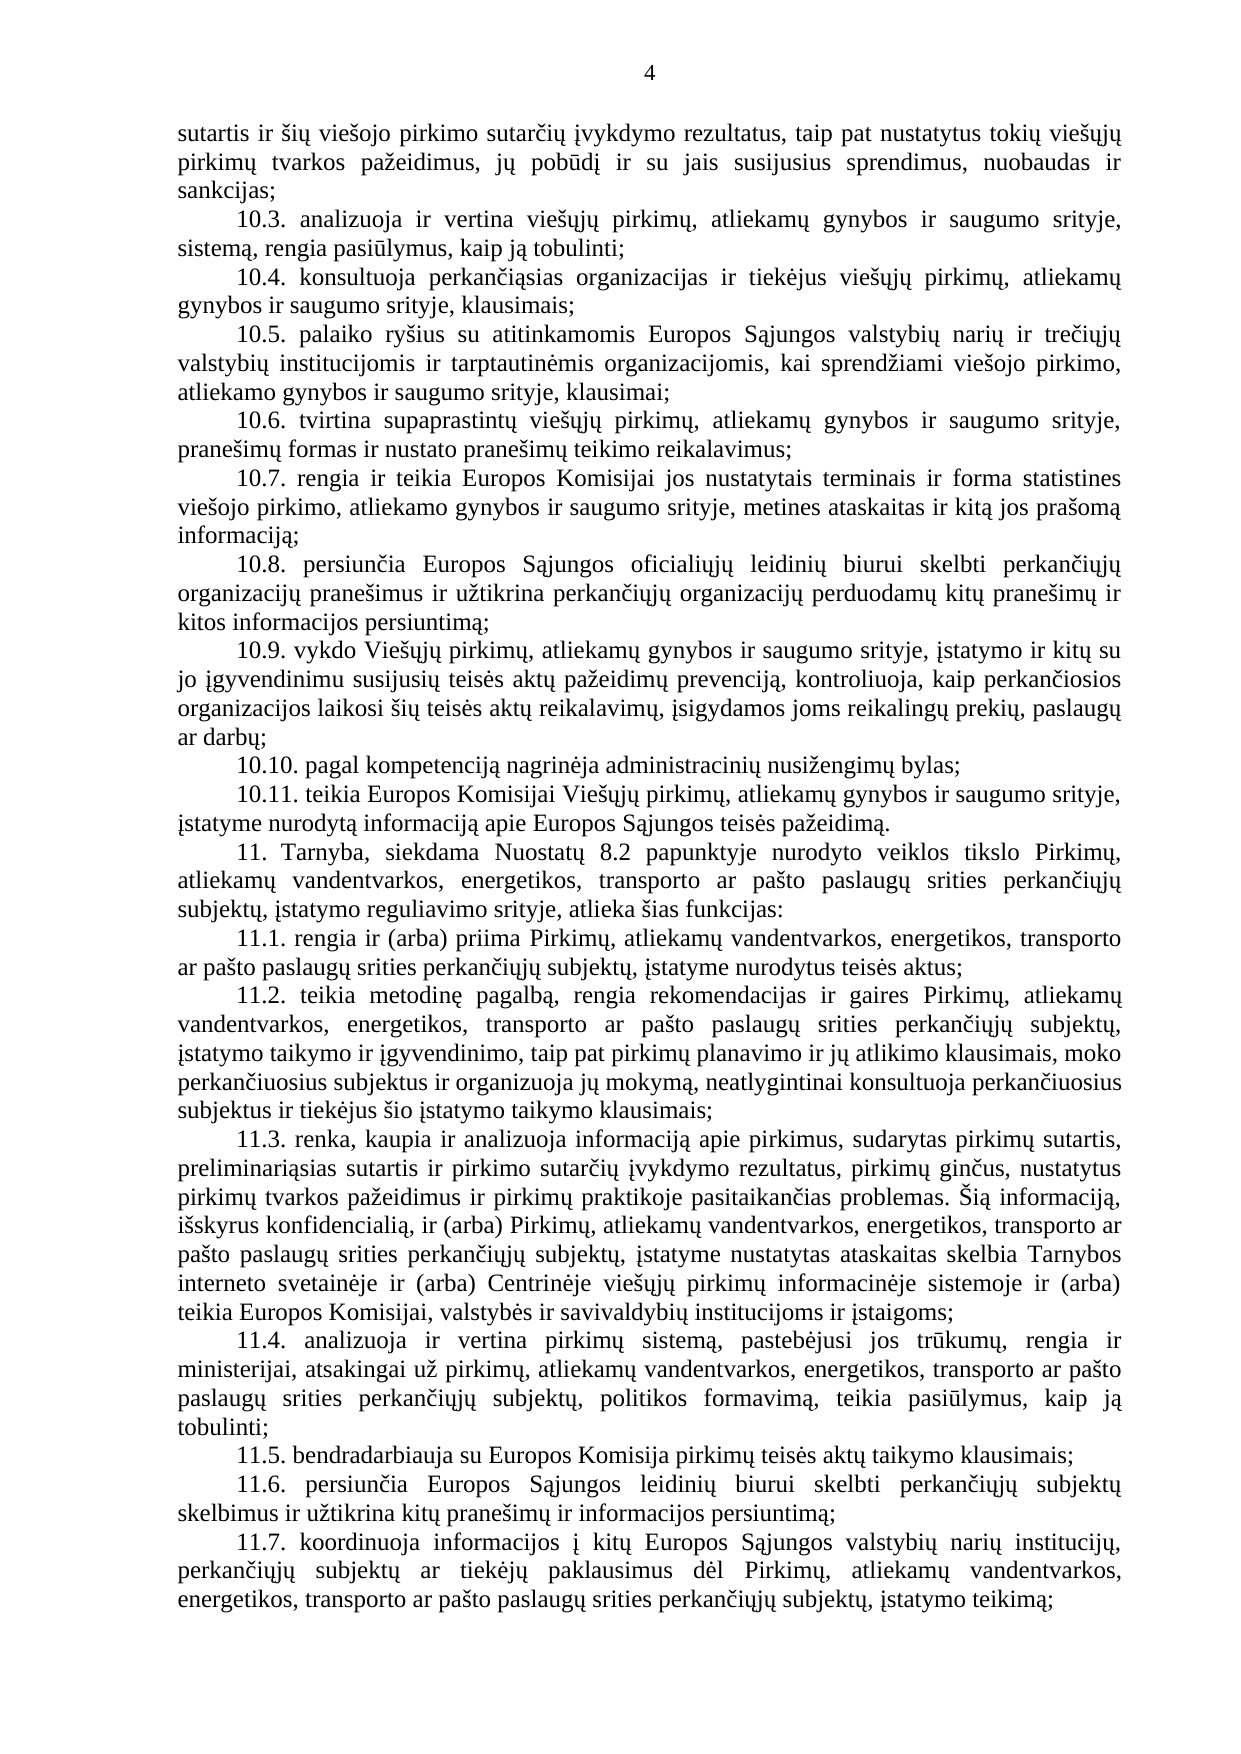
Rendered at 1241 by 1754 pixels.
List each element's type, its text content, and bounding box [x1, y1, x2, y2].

text 10.11. teikia Europos Komisijai Viešųjų pirkimų, atliekamų gynybos ir saugumo srityje, įstatyme nurodytą informaciją apie Europos Sąjungos teisės pažeidimą. [177, 779, 1122, 837]
text 11.6. persiunčia Europos Sąjungos leidinių biurui skelbti perkančiųjų subjektų skelbimus ir užtikrina kitų pranešimų ir informacijos persiuntimą; [177, 1469, 1122, 1527]
text 10.4. konsultuoja perkančiąsias organizacijas ir tiekėjus viešųjų pirkimų, atliekamų gynybos ir saugumo srityje, klausimais; [177, 262, 1122, 319]
text 10.5. palaiko ryšius su atitinkamomis Europos Sąjungos valstybių narių ir trečiųjų valstybių institucijomis ir tarptautinėmis organizacijomis, kai sprendžiami viešojo pirkimo, atliekamo gynybos ir saugumo srityje, klausimai; [177, 319, 1122, 406]
text 11. Tarnyba, siekdama Nuostatų 8.2 papunktyje nurodyto veiklos tikslo Pirkimų, atliekamų vandentvarkos, energetikos, transporto ar pašto paslaugų srities perkančiųjų subjektų, įstatymo reguliavimo srityje, atlieka šias funkcijas: [177, 837, 1122, 923]
text 11.5. bendradarbiauja su Europos Komisija pirkimų teisės aktų taikymo klausimais; [177, 1441, 1122, 1469]
text 11.1. rengia ir (arba) priima Pirkimų, atliekamų vandentvarkos, energetikos, transporto ar pašto paslaugų srities perkančiųjų subjektų, įstatyme nurodytus teisės aktus; [177, 923, 1122, 981]
text sutartis ir šių viešojo pirkimo sutarčių įvykdymo rezultatus, taip pat nustatytus tokių viešųjų pirkimų tvarkos pažeidimus, jų pobūdį ir su jais susijusius sprendimus, nuobaudas ir sankcijas; [177, 118, 1122, 204]
text 10.6. tvirtina supaprastintų viešųjų pirkimų, atliekamų gynybos ir saugumo srityje, pranešimų formas ir nustato pranešimų teikimo reikalavimus; [177, 406, 1122, 463]
text 10.10. pagal kompetenciją nagrinėja administracinių nusižengimų bylas; [177, 751, 1122, 779]
text 11.7. koordinuoja informacijos į kitų Europos Sąjungos valstybių narių institucijų, perkančiųjų subjektų ar tiekėjų paklausimus dėl Pirkimų, atliekamų vandentvarkos, energetikos, transporto ar pašto paslaugų srities perkančiųjų subjektų, įstatymo teikimą; [177, 1527, 1122, 1613]
text 11.2. teikia metodinę pagalbą, rengia rekomendacijas ir gaires Pirkimų, atliekamų vandentvarkos, energetikos, transporto ar pašto paslaugų srities perkančiųjų subjektų, įstatymo taikymo ir įgyvendinimo, taip pat pirkimų planavimo ir jų atlikimo klausimais, moko perkančiuosius subjektus ir organizuoja jų mokymą, neatlygintinai konsultuoja perkančiuosius subjektus ir tiekėjus šio įstatymo taikymo klausimais; [177, 981, 1122, 1124]
text 10.7. rengia ir teikia Europos Komisijai jos nustatytais terminais ir forma statistines viešojo pirkimo, atliekamo gynybos ir saugumo srityje, metines ataskaitas ir kitą jos prašomą informaciją; [177, 463, 1122, 549]
text 10.8. persiunčia Europos Sąjungos oficialiųjų leidinių biurui skelbti perkančiųjų organizacijų pranešimus ir užtikrina perkančiųjų organizacijų perduodamų kitų pranešimų ir kitos informacijos persiuntimą; [177, 549, 1122, 636]
text 11.3. renka, kaupia ir analizuoja informaciją apie pirkimus, sudarytas pirkimų sutartis, preliminariąsias sutartis ir pirkimo sutarčių įvykdymo rezultatus, pirkimų ginčus, nustatytus pirkimų tvarkos pažeidimus ir pirkimų praktikoje pasitaikančias problemas. Šią informaciją, išskyrus konfidencialią, ir (arba) Pirkimų, atliekamų vandentvarkos, energetikos, transporto ar pašto paslaugų srities perkančiųjų subjektų, įstatyme nustatytas ataskaitas skelbia Tarnybos interneto svetainėje ir (arba) Centrinėje viešųjų pirkimų informacinėje sistemoje ir (arba) teikia Europos Komisijai, valstybės ir savivaldybių institucijoms ir įstaigoms; [177, 1124, 1122, 1326]
text 11.4. analizuoja ir vertina pirkimų sistemą, pastebėjusi jos trūkumų, rengia ir ministerijai, atsakingai už pirkimų, atliekamų vandentvarkos, energetikos, transporto ar pašto paslaugų srities perkančiųjų subjektų, politikos formavimą, teikia pasiūlymus, kaip ją tobulinti; [177, 1326, 1122, 1441]
text 10.9. vykdo Viešųjų pirkimų, atliekamų gynybos ir saugumo srityje, įstatymo ir kitų su jo įgyvendinimu susijusių teisės aktų pažeidimų prevenciją, kontroliuoja, kaip perkančiosios organizacijos laikosi šių teisės aktų reikalavimų, įsigydamos joms reikalingų prekių, paslaugų ar darbų; [177, 636, 1122, 751]
text 10.3. analizuoja ir vertina viešųjų pirkimų, atliekamų gynybos ir saugumo srityje, sistemą, rengia pasiūlymus, kaip ją tobulinti; [177, 204, 1122, 262]
